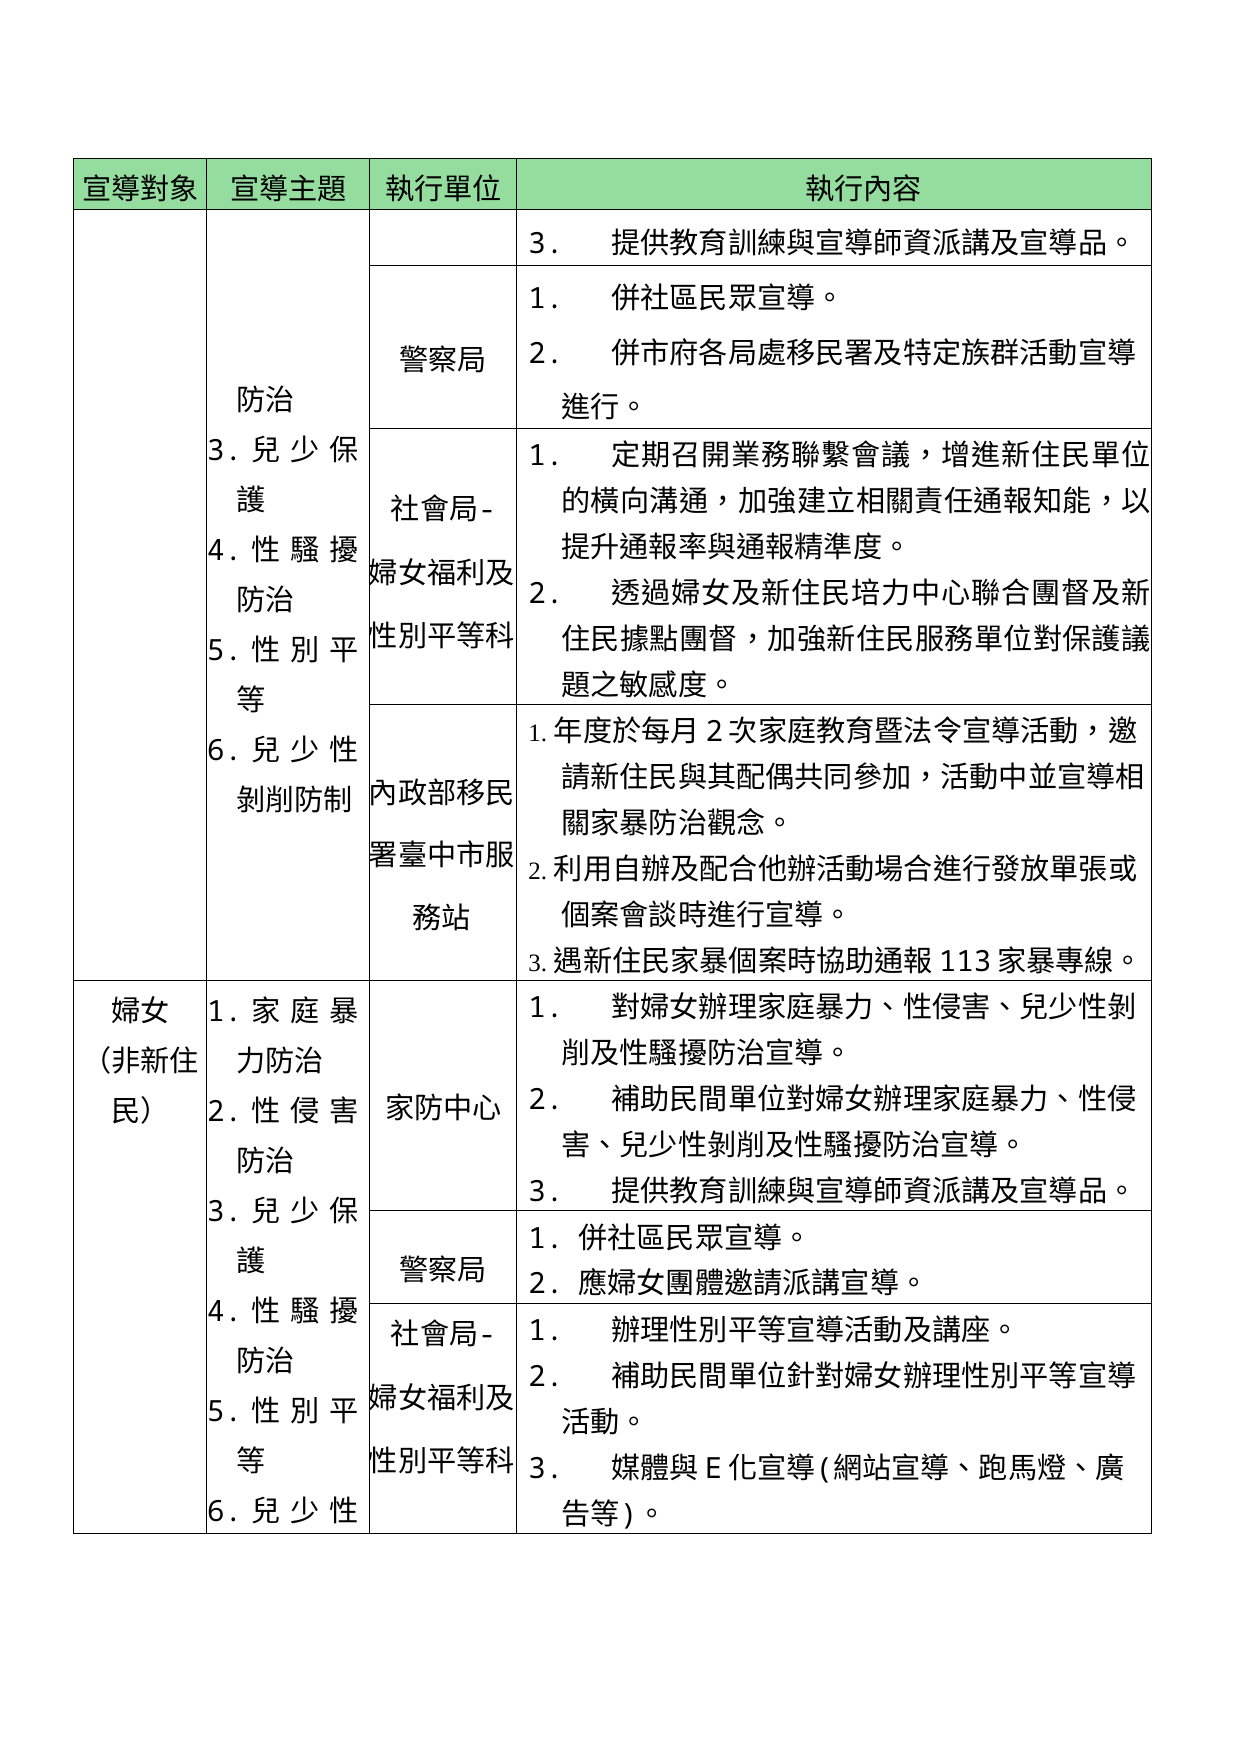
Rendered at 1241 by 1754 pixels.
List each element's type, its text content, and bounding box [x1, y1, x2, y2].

table_header 執行內容 [517, 159, 1151, 209]
table_header 執行單位 [370, 159, 516, 209]
table_cell 補助民間單位對新住民辦理家庭暴力、性侵害、兒少性剝削及性騷擾防治宣導。 提供宣導文章及Q&A刊登於新住民季刊。 提供教育訓練與宣導師資派講及宣導品。 [517, 210, 1151, 264]
table_cell 防治 3.兒少保護 4.性騷擾防治 5.性別平等 6.兒少性剝削防制 [207, 210, 369, 980]
table_cell 警察局 [370, 266, 516, 428]
table_cell 併社區民眾宣導。 併市府各局處移民署及特定族群活動宣導進行。 [517, 266, 1151, 428]
table_cell 家防中心 [370, 981, 516, 1210]
table_cell 辦理性別平等宣導活動及講座。 補助民間單位針對婦女辦理性別平等宣導活動。 媒體與E化宣導(網站宣導、跑馬燈、廣告等)。 [517, 1304, 1151, 1533]
table_cell 年度於每月2次家庭教育暨法令宣導活動，邀請新住民與其配偶共同參加，活動中並宣導相關家暴防治觀念。 利用自辦及配合他辦活動場合進行發放單張或個案會談時進行宣導。 遇新住民家暴個案時協助通報113家暴專線。 [517, 705, 1151, 980]
table_cell [74, 210, 206, 980]
table_cell 婦女 （非新住民） [74, 981, 206, 1533]
table_cell 社會局- 婦女福利及性別平等科 [370, 429, 516, 704]
table_cell [370, 210, 516, 264]
table_cell 內政部移民署臺中市服務站 [370, 705, 516, 980]
table_cell 警察局 [370, 1211, 516, 1303]
table_cell 1.家庭暴力防治 2.性侵害防治 3.兒少保護 4.性騷擾防治 5.性別平等 6.兒少性 [207, 981, 369, 1533]
table_header 宣導主題 [207, 159, 369, 209]
table_cell 社會局- 婦女福利及性別平等科 [370, 1304, 516, 1533]
table_header 宣導對象 [74, 159, 206, 209]
table_cell 對婦女辦理家庭暴力、性侵害、兒少性剝削及性騷擾防治宣導。 補助民間單位對婦女辦理家庭暴力、性侵害、兒少性剝削及性騷擾防治宣導。 提供教育訓練與宣導師資派講及宣導品。 [517, 981, 1151, 1210]
table_cell 併社區民眾宣導。 應婦女團體邀請派講宣導。 [517, 1211, 1151, 1303]
table_cell 定期召開業務聯繫會議，增進新住民單位的橫向溝通，加強建立相關責任通報知能，以提升通報率與通報精準度。 透過婦女及新住民培力中心聯合團督及新住民據點團督，加強新住民服務單位對保護議題之敏感度。 [517, 429, 1151, 704]
